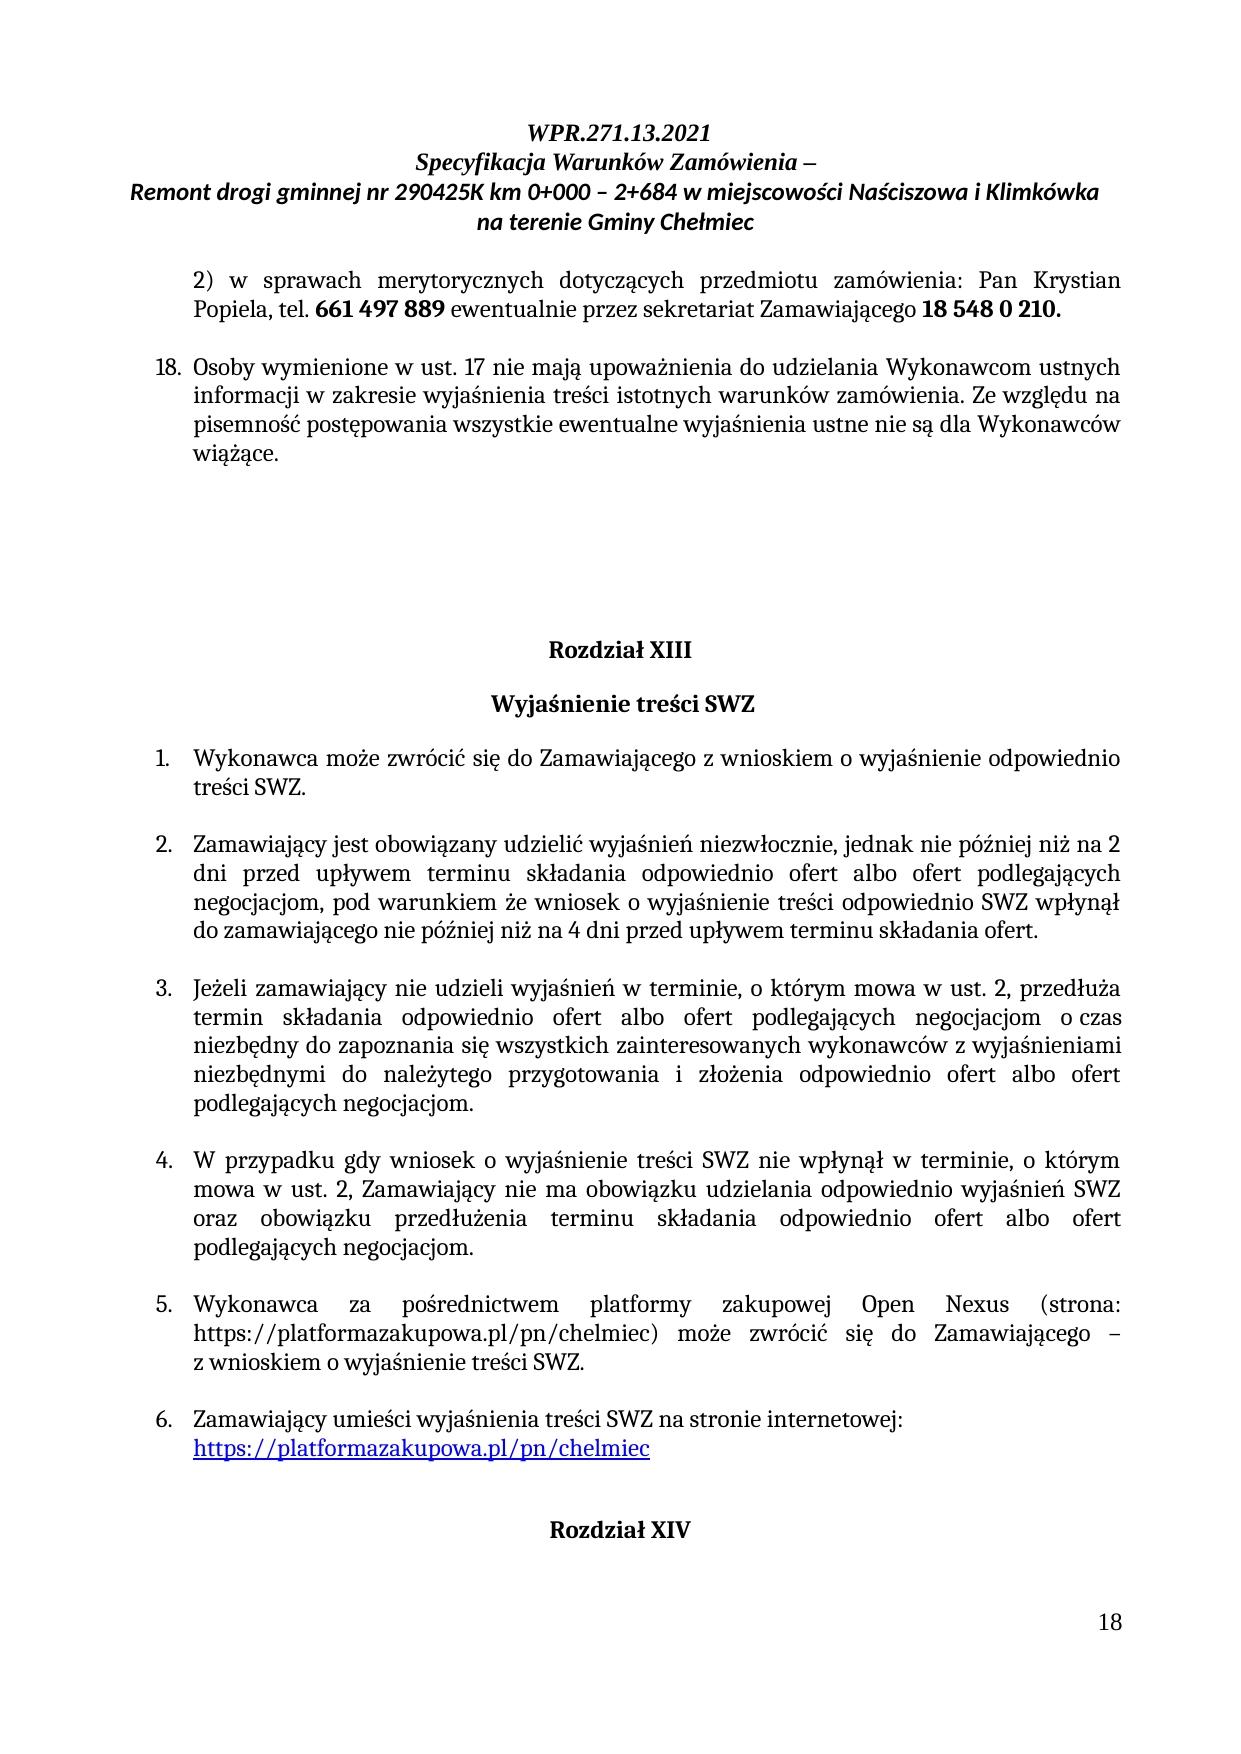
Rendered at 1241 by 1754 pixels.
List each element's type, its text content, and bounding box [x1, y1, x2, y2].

text Rozdział XIV [118, 1516, 1122, 1545]
list Jeżeli zamawiający nie udzieli wyjaśnień w terminie, o którym mowa w ust. 2, przedłuża termin składania odpowiednio ofert albo ofert podlegających negocjacjom o czas niezbędny do zapoznania się wszystkich zainteresowanych wykonawców z wyjaśnieniami niezbędnymi do należytego przygotowania i złożenia odpowiednio ofert albo ofert podlegających negocjacjom. [156, 974, 1122, 1117]
text Wyjaśnienie treści SWZ [118, 690, 1122, 719]
list W przypadku gdy wniosek o wyjaśnienie treści SWZ nie wpłynął w terminie, o którym mowa w ust. 2, Zamawiający nie ma obowiązku udzielania odpowiednio wyjaśnień SWZ oraz obowiązku przedłużenia terminu składania odpowiednio ofert albo ofert podlegających negocjacjom. [156, 1146, 1122, 1261]
list Osoby wymienione w ust. 17 nie mają upoważnienia do udzielania Wykonawcom ustnych informacji w zakresie wyjaśnienia treści istotnych warunków zamówienia. Ze względu na pisemność postępowania wszystkie ewentualne wyjaśnienia ustne nie są dla Wykonawców wiążące. [156, 352, 1122, 467]
list https://platformazakupowa.pl/pn/chelmiec [156, 1434, 1122, 1462]
list Wykonawca za pośrednictwem platformy zakupowej Open Nexus (strona: https://platformazakupowa.pl/pn/chelmiec) może zwrócić się do Zamawiającego – z wnioskiem o wyjaśnienie treści SWZ. [156, 1290, 1122, 1376]
list 2) w sprawach merytorycznych dotyczących przedmiotu zamówienia: Pan Krystian Popiela, tel. 661 497 889 ewentualnie przez sekretariat Zamawiającego 18 548 0 210. [156, 266, 1122, 324]
text Rozdział XIII [118, 636, 1122, 665]
list Zamawiający jest obowiązany udzielić wyjaśnień niezwłocznie, jednak nie później niż na 2 dni przed upływem terminu składania odpowiednio ofert albo ofert podlegających negocjacjom, pod warunkiem że wniosek o wyjaśnienie treści odpowiednio SWZ wpłynął do zamawiającego nie później niż na 4 dni przed upływem terminu składania ofert. [156, 830, 1122, 945]
list Zamawiający umieści wyjaśnienia treści SWZ na stronie internetowej: [156, 1405, 1122, 1434]
list Wykonawca może zwrócić się do Zamawiającego z wnioskiem o wyjaśnienie odpowiednio treści SWZ. [156, 744, 1122, 801]
